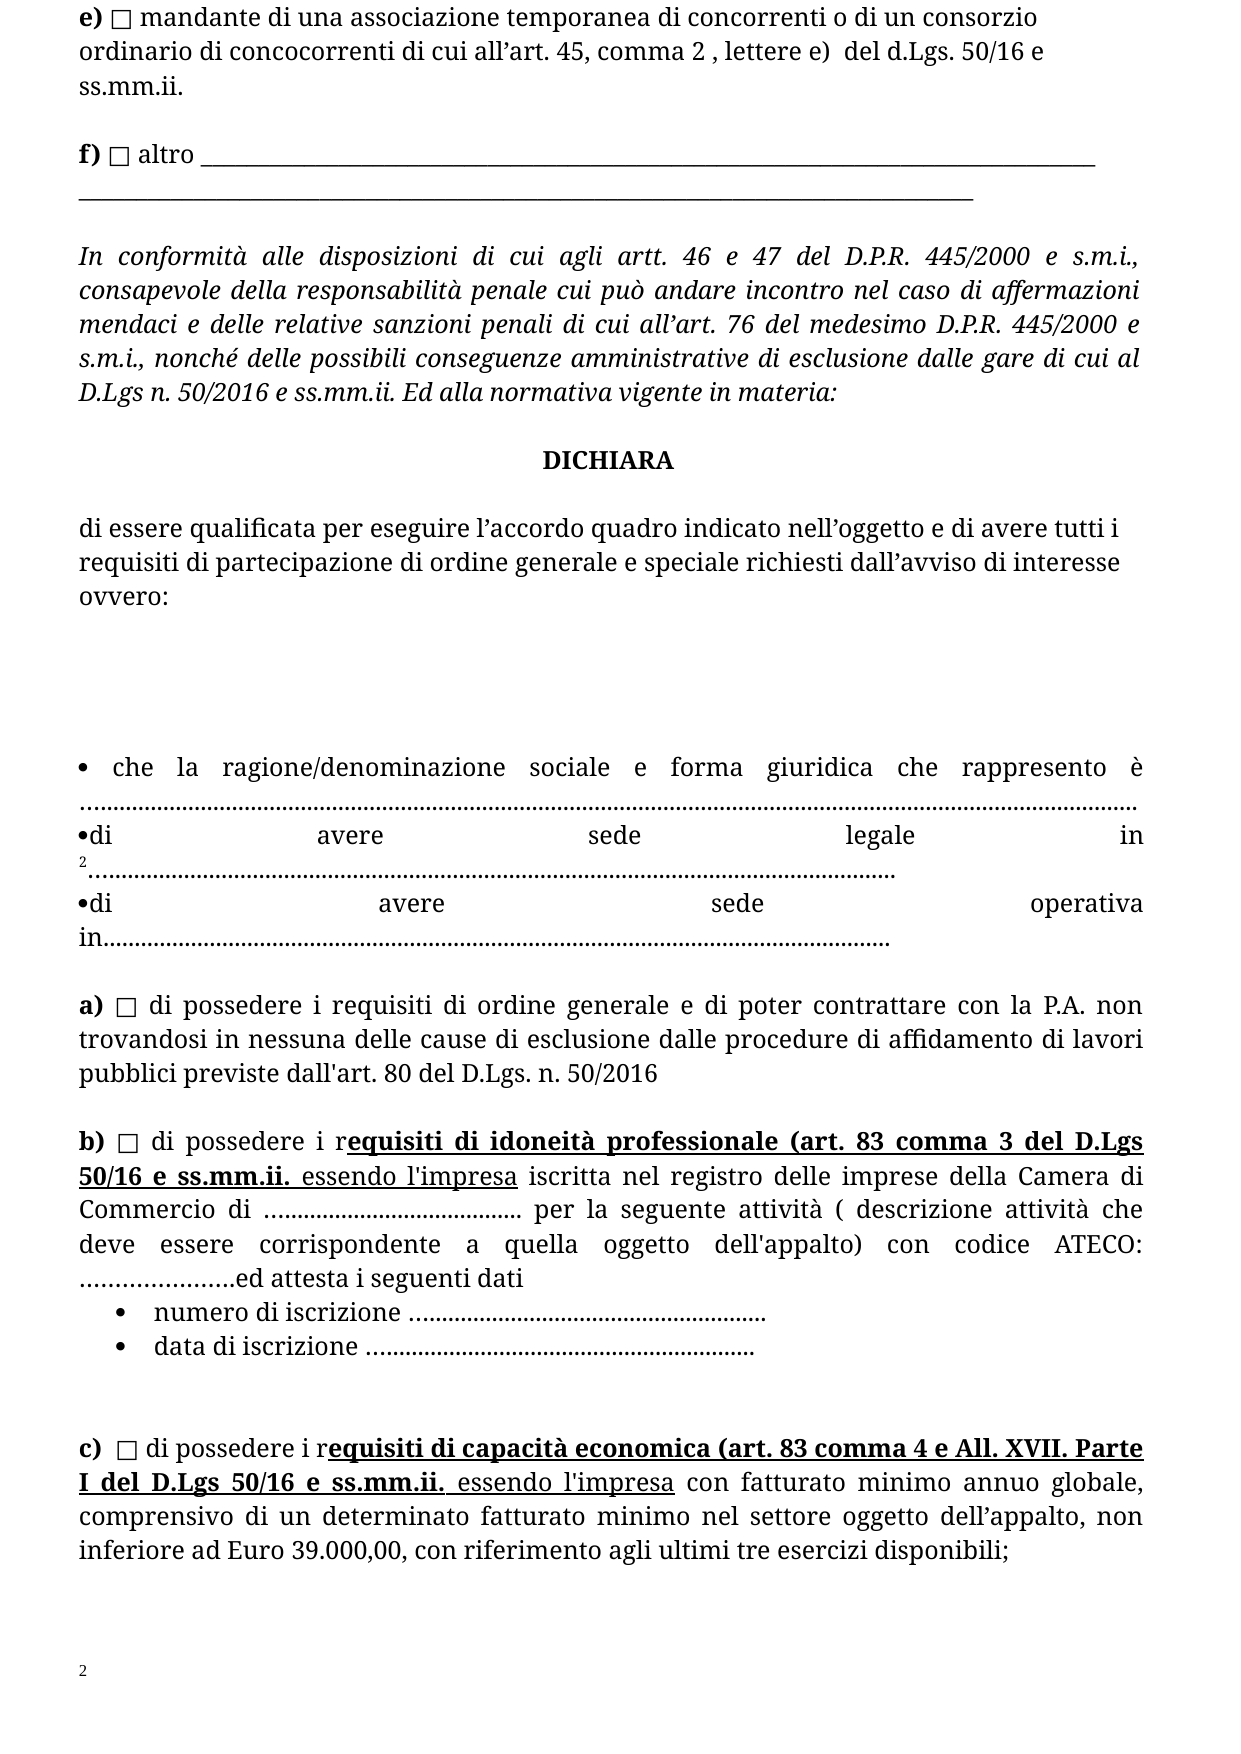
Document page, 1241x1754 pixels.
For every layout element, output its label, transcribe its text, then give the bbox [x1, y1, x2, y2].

list numero di iscrizione …...................................................... [116, 1294, 1144, 1328]
text DICHIARA [79, 443, 1144, 477]
text e) □ mandante di una associazione temporanea di concorrenti o di un consorzio ordinario di concocorrenti di cui all’art. 45, comma 2 , lettere e) del d.Lgs. 50/16 e ss.mm.ii. [79, 0, 1144, 102]
text ______________________________________________________________________________ [79, 170, 1144, 204]
text In conformità alle disposizioni di cui agli artt. 46 e 47 del D.P.R. 445/2000 e s.m.i., consapevole della responsabilità penale cui può andare incontro nel caso di affermazioni mendaci e delle relative sanzioni penali di cui all’art. 76 del medesimo D.P.R. 445/2000 e s.m.i., nonché delle possibili conseguenze amministrative di esclusione dalle gare di cui al D.Lgs n. 50/2016 e ss.mm.ii. Ed alla normativa vigente in materia: [79, 238, 1144, 409]
text a) □ di possedere i requisiti di ordine generale e di poter contrattare con la P.A. non trovandosi in nessuna delle cause di esclusione dalle procedure di affidamento di lavori pubblici previste dall'art. 80 del D.Lgs. n. 50/2016 [79, 988, 1144, 1090]
list data di iscrizione …........................................................... [116, 1328, 1144, 1362]
text c) □ di possedere i requisiti di capacità economica (art. 83 comma 4 e All. XVII. Parte I del D.Lgs 50/16 e ss.mm.ii. essendo l'impresa con fatturato minimo annuo globale, comprensivo di un determinato fatturato minimo nel settore oggetto dell’appalto, non inferiore ad Euro 39.000,00, con riferimento agli ultimi tre esercizi disponibili; [79, 1431, 1144, 1567]
text b) □ di possedere i requisiti di idoneità professionale (art. 83 comma 3 del D.Lgs 50/16 e ss.mm.ii. essendo l'impresa iscritta nel registro delle imprese della Camera di Commercio di …...................................... per la seguente attività ( descrizione attività che deve essere corrispondente a quella oggetto dell'appalto) con codice ATECO:………………….ed attesta i seguenti dati [79, 1124, 1144, 1294]
subtitle di avere sede legale in ….............................................................................................................................. [79, 817, 1144, 886]
text f) □ altro ______________________________________________________________________________ [79, 136, 1144, 170]
subtitle di avere sede operativa in.............................................................................................................................. [79, 886, 1144, 954]
text di essere qualificata per eseguire l’accordo quadro indicato nell’oggetto e di avere tutti i requisiti di partecipazione di ordine generale e speciale richiesti dall’avviso di interesse ovvero: [79, 511, 1144, 613]
list che la ragione/denominazione sociale e forma giuridica che rappresento è …...................................................................................................................................................................... [79, 749, 1144, 817]
